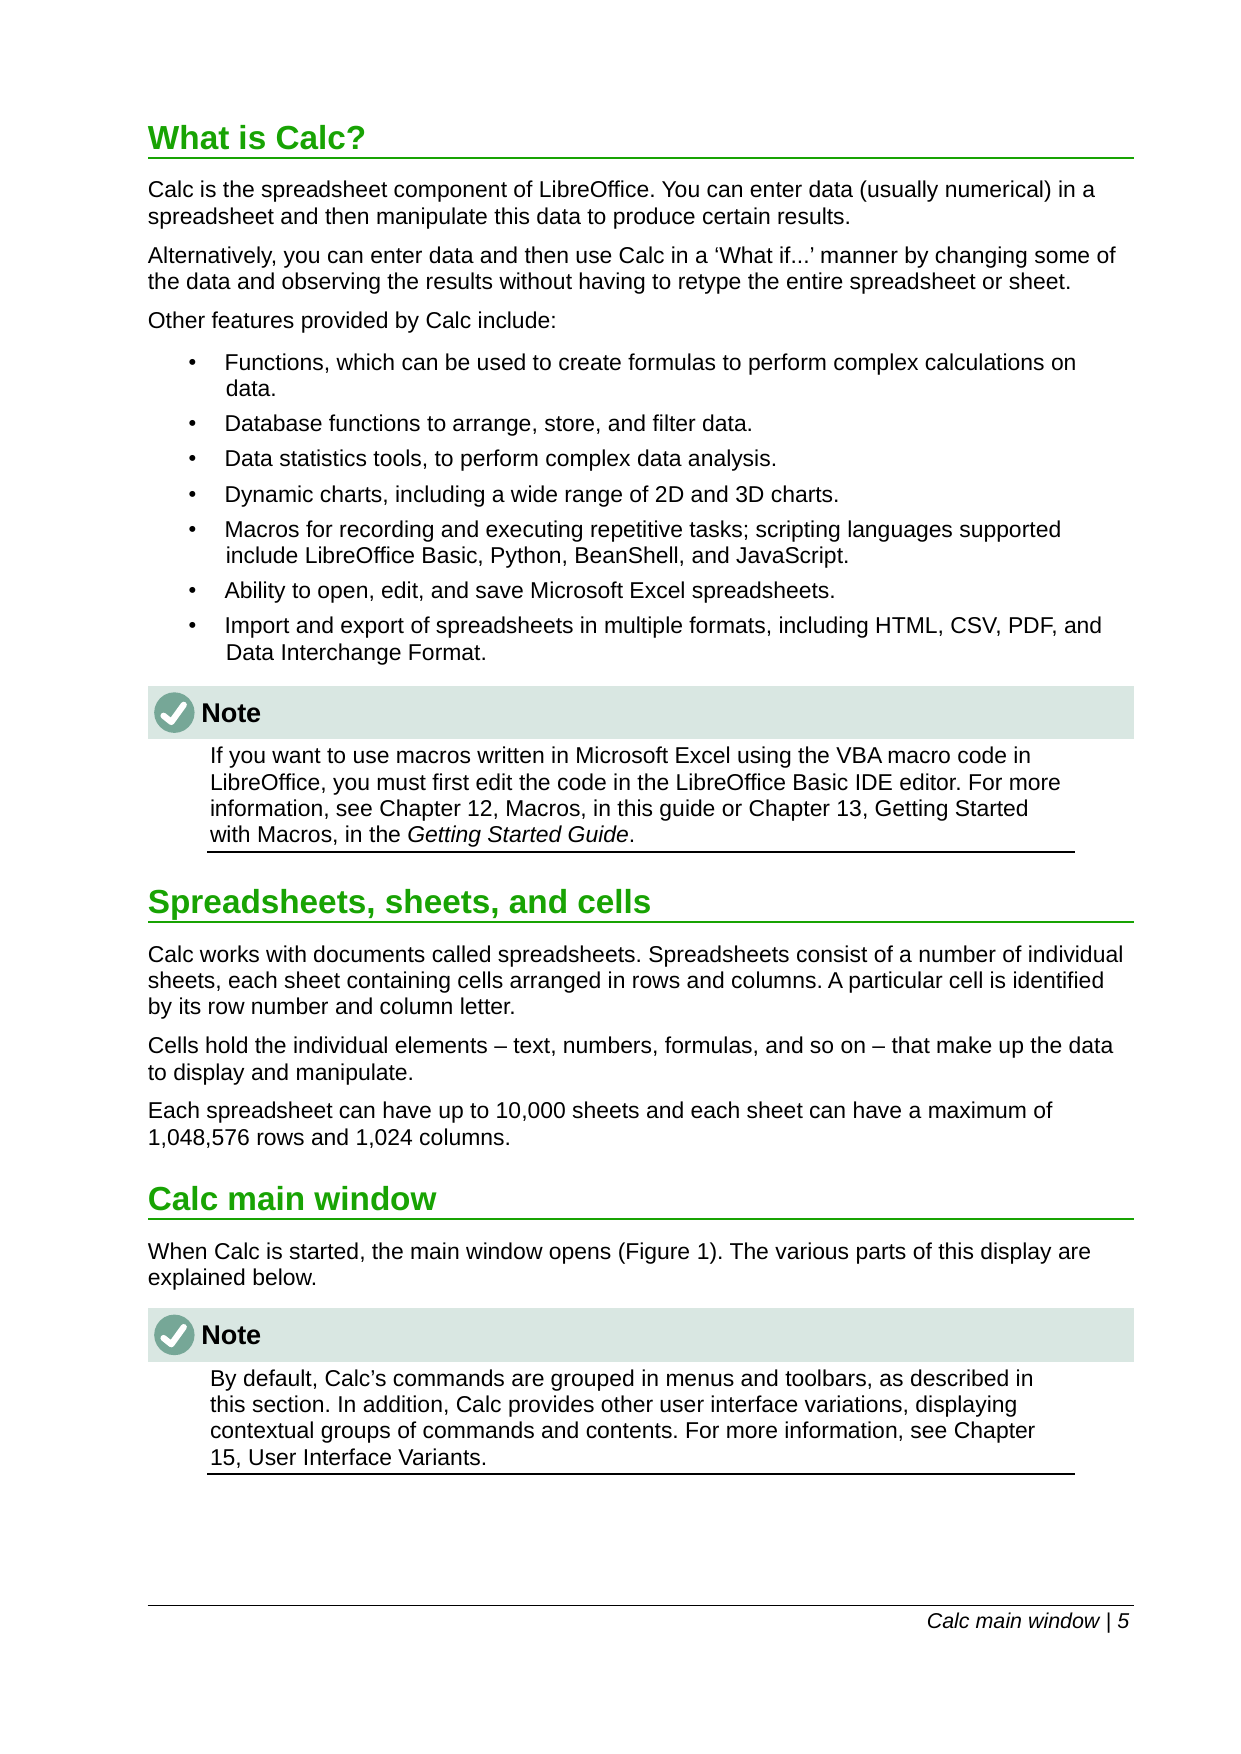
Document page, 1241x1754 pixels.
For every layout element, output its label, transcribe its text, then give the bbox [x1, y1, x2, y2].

list Data statistics tools, to perform complex data analysis. [185, 442, 1134, 472]
subtitle Note [148, 1308, 1134, 1362]
text Cells hold the individual elements – text, numbers, formulas, and so on – that make up the data to display and manipulate. [148, 1032, 1134, 1085]
list Other features provided by Calc include: [148, 307, 1134, 333]
text Calc is the spreadsheet component of LibreOffice. You can enter data (usually numerical) in a spreadsheet and then manipulate this data to produce certain results. [148, 176, 1134, 229]
list Import and export of spreadsheets in multiple formats, including HTML, CSV, PDF, and Data Interchange Format. [185, 609, 1134, 668]
subtitle What is Calc? [148, 118, 1134, 157]
list Macros for recording and executing repetitive tasks; scripting languages supported include LibreOffice Basic, Python, BeanShell, and JavaScript. [185, 513, 1134, 568]
text Calc works with documents called spreadsheets. Spreadsheets consist of a number of individual sheets, each sheet containing cells arranged in rows and columns. A particular cell is identified by its row number and column letter. [148, 941, 1134, 1019]
subtitle Note [148, 686, 1134, 739]
list Dynamic charts, including a wide range of 2D and 3D charts. [185, 478, 1134, 507]
subtitle Calc main window [148, 1179, 1134, 1218]
list Functions, which can be used to create formulas to perform complex calculations on data. [185, 346, 1134, 401]
list Database functions to arrange, store, and filter data. [185, 407, 1134, 436]
subtitle Spreadsheets, sheets, and cells [148, 882, 1134, 921]
text Each spreadsheet can have up to 10,000 sheets and each sheet can have a maximum of 1,048,576 rows and 1,024 columns. [148, 1097, 1134, 1150]
text If you want to use macros written in Microsoft Excel using the VBA macro code in LibreOffice, you must first edit the code in the LibreOffice Basic IDE editor. For more information, see Chapter 12, Macros, in this guide or Chapter 13, Getting Started with Macros, in the Getting Started Guide. [207, 739, 1075, 851]
list Ability to open, edit, and save Microsoft Excel spreadsheets. [185, 574, 1134, 604]
text Alternatively, you can enter data and then use Calc in a ‘What if...’ manner by changing some of the data and observing the results without having to retype the entire spreadsheet or sheet. [148, 242, 1134, 294]
text By default, Calc’s commands are grouped in menus and toolbars, as described in this section. In addition, Calc provides other user interface variations, displaying contextual groups of commands and contents. For more information, see Chapter 15, User Interface Variants. [207, 1362, 1075, 1473]
text When Calc is started, the main window opens (Figure 1). The various parts of this display are explained below. [148, 1238, 1134, 1290]
